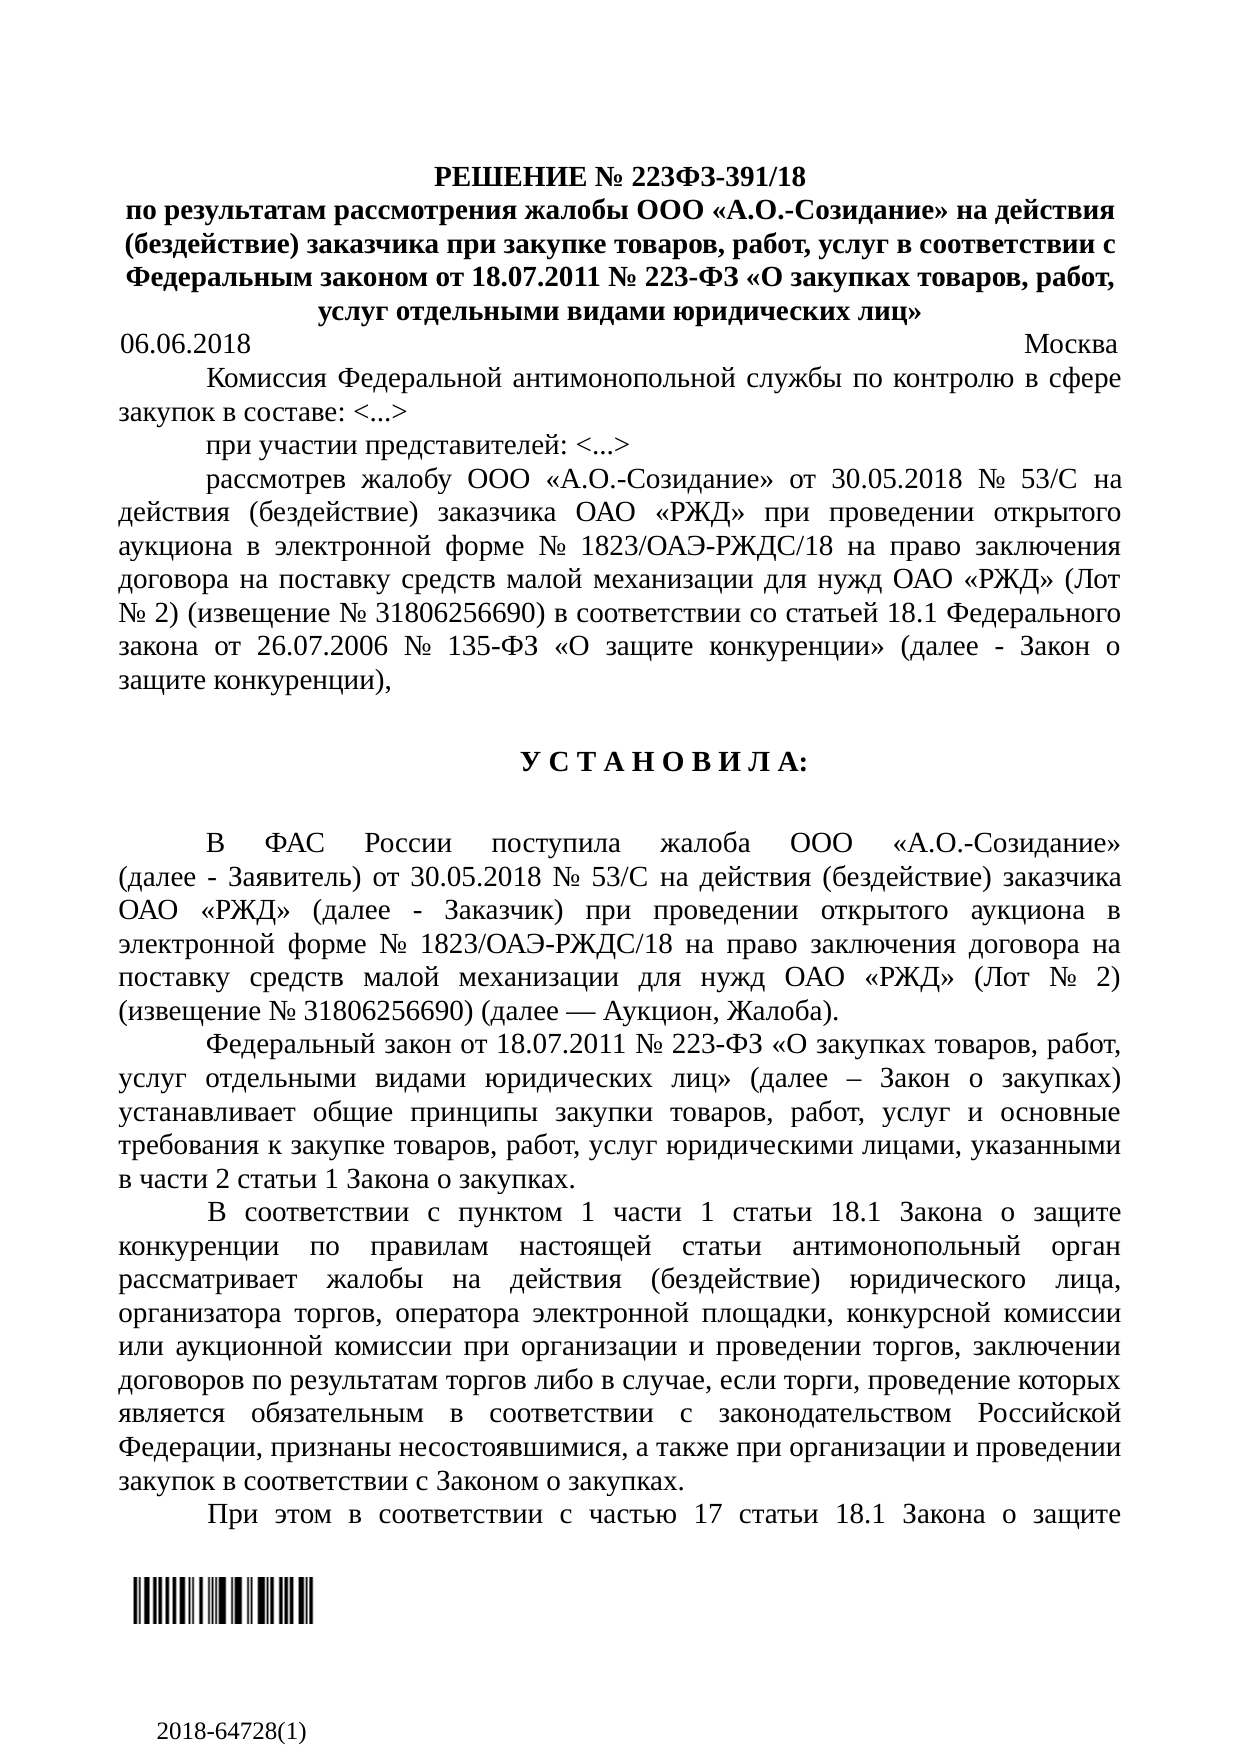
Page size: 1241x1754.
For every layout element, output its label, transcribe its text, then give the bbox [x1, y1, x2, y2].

text при участии представителей: <...> [118, 427, 1122, 461]
picture [118, 1577, 331, 1624]
text В соответствии с пунктом 1 части 1 статьи 18.1 Закона о защите конкуренции по правилам настоящей статьи антимонопольный орган рассматривает жалобы на действия (бездействие) юридического лица, организатора торгов, оператора электронной площадки, конкурсной комиссии или аукционной комиссии при организации и проведении торгов, заключении договоров по результатам торгов либо в случае, если торги, проведение которых является обязательным в соответствии с законодательством Российской Федерации, признаны несостоявшимися, а также при организации и проведении закупок в соответствии с Законом о закупках. [118, 1194, 1122, 1496]
text При этом в соответствии с частью 17 статьи 18.1 Закона о защите [118, 1496, 1122, 1530]
text 06.06.2018 Москва [118, 327, 1122, 360]
text РЕШЕНИЕ № 223ФЗ-391/18 [118, 159, 1122, 192]
text по результатам рассмотрения жалобы ООО «А.О.-Созидание» на действия (бездействие) заказчика при закупке товаров, работ, услуг в соответствии с Федеральным законом от 18.07.2011 № 223-ФЗ «О закупках товаров, работ, услуг отдельными видами юридических лиц» [118, 192, 1122, 327]
text рассмотрев жалобу ООО «А.О.-Созидание» от 30.05.2018 № 53/С на действия (бездействие) заказчика ОАО «РЖД» при проведении открытого аукциона в электронной форме № 1823/ОАЭ-РЖДС/18 на право заключения договора на поставку средств малой механизации для нужд ОАО «РЖД» (Лот № 2) (извещение № 31806256690) в соответствии со статьей 18.1 Федерального закона от 26.07.2006 № 135-ФЗ «О защите конкуренции» (далее - Закон о защите конкуренции), [118, 461, 1122, 696]
text В ФАС России поступила жалоба ООО «А.О.-Созидание» (далее - Заявитель) от 30.05.2018 № 53/С на действия (бездействие) заказчика ОАО «РЖД» (далее - Заказчик) при проведении открытого аукциона в электронной форме № 1823/ОАЭ-РЖДС/18 на право заключения договора на поставку средств малой механизации для нужд ОАО «РЖД» (Лот № 2) (извещение № 31806256690) (далее — Аукцион, Жалоба). [118, 825, 1122, 1027]
text Комиссия Федеральной антимонопольной службы по контролю в сфере закупок в составе: <...> [118, 360, 1122, 427]
text У С Т А Н О В И Л А: [118, 744, 1122, 777]
text Федеральный закон от 18.07.2011 № 223-ФЗ «О закупках товаров, работ, услуг отдельными видами юридических лиц» (далее – Закон о закупках) устанавливает общие принципы закупки товаров, работ, услуг и основные требования к закупке товаров, работ, услуг юридическими лицами, указанными в части 2 статьи 1 Закона о закупках. [118, 1027, 1122, 1194]
